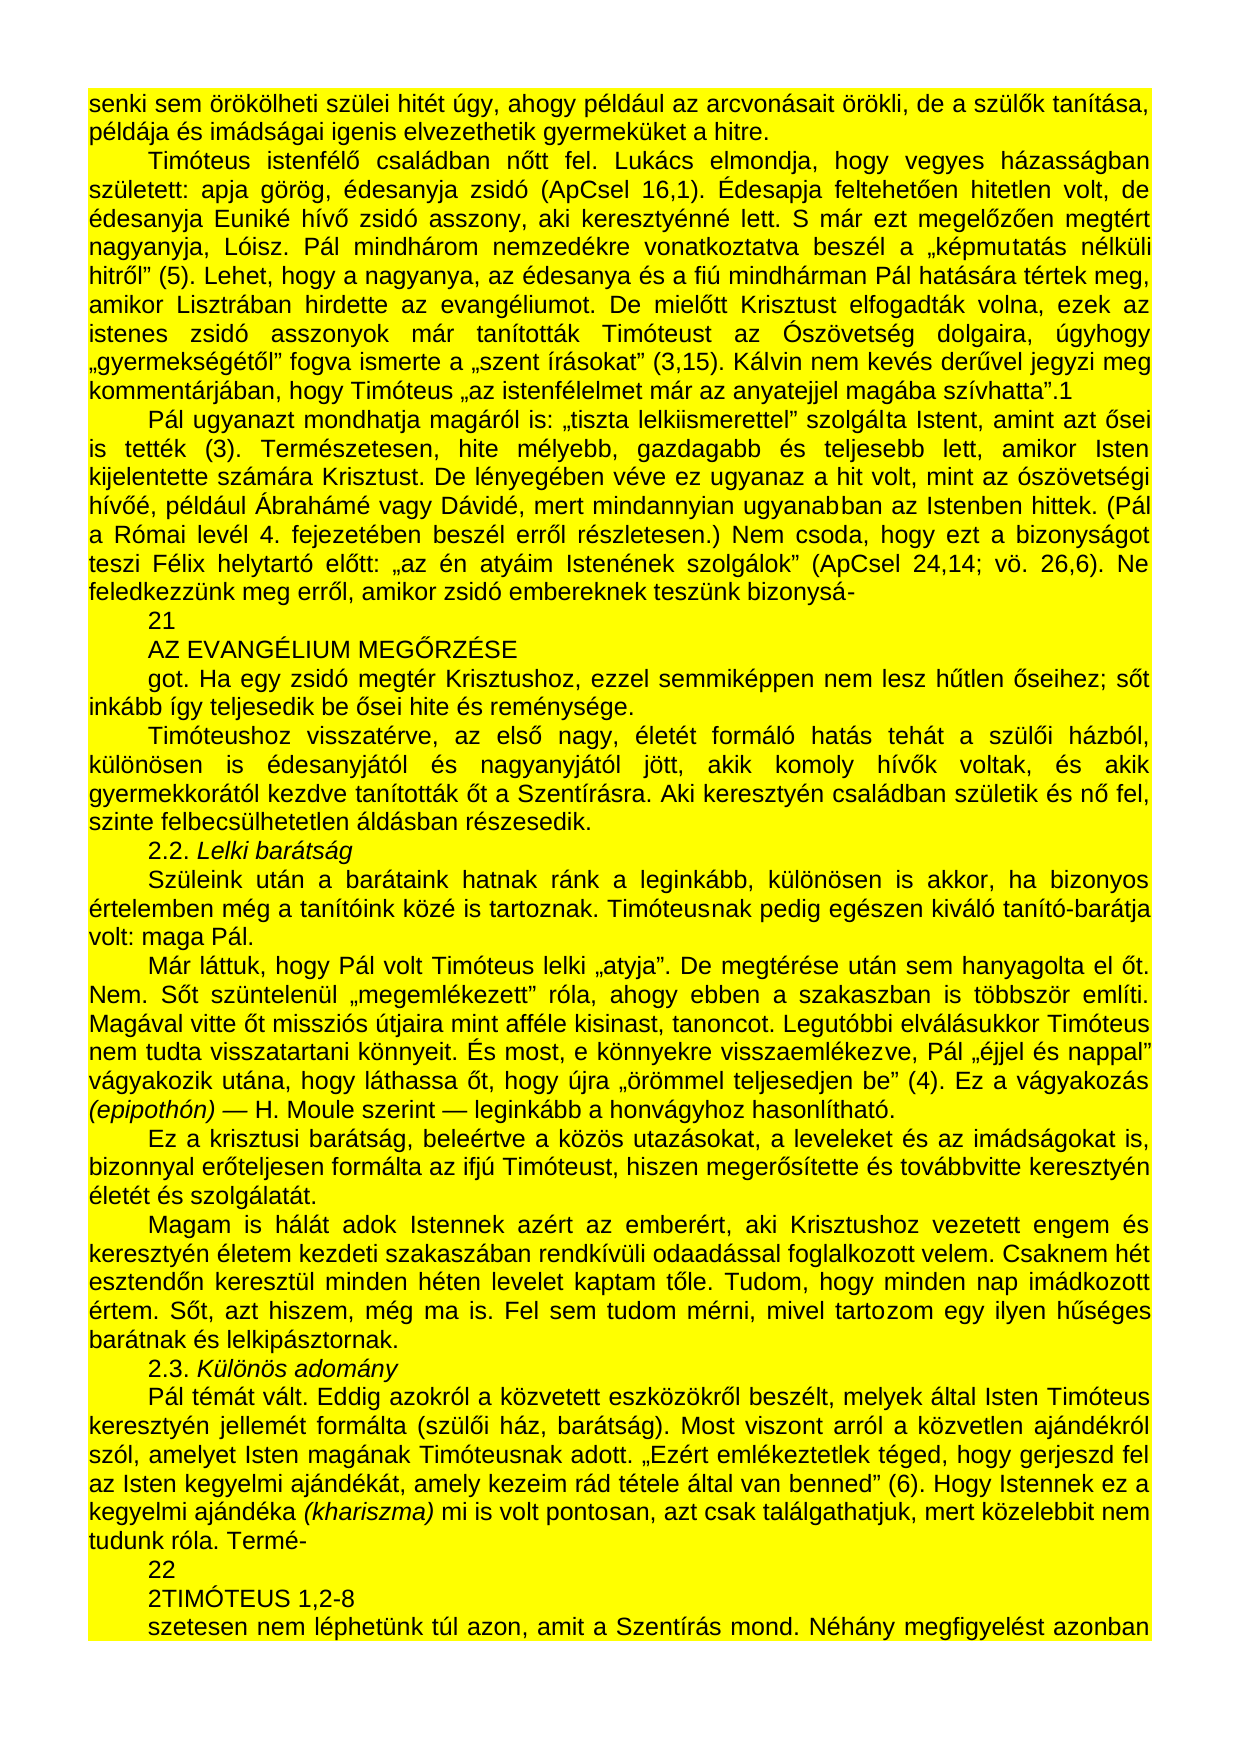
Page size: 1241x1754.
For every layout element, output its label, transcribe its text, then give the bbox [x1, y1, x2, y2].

text 21 [88, 606, 1152, 635]
text Magam is hálát adok Istennek azért az emberért, aki Krisztushoz vezetett engem és keresztyén életem kezdeti szakaszában rendkívüli odaadással foglalkozott velem. Csaknem hét esztendőn keresztül min­den héten levelet kaptam tőle. Tudom, hogy minden nap imádkozott értem. Sőt, azt hiszem, még ma is. Fel sem tudom mérni, mivel tarto­zom egy ilyen hűséges barátnak és lelkipásztornak. [88, 1210, 1152, 1353]
text Ez a krisztusi barátság, beleértve a közös utazásokat, a leveleket és az imádságokat is, bizonnyal erőteljesen formálta az ifjú Timóteust, hiszen megerősítette és továbbvitte keresztyén életét és szolgálatát. [88, 1123, 1152, 1210]
text Szüleink után a barátaink hatnak ránk a leginkább, különösen is akkor, ha bizonyos értelemben még a tanítóink közé is tartoznak. Timóteus­nak pedig egészen kiváló tanító-barátja volt: maga Pál. [88, 865, 1152, 951]
text 2TIMÓTEUS 1,2-8 [88, 1583, 1152, 1612]
text Timóteus istenfélő családban nőtt fel. Lukács elmondja, hogy vegyes házasságban született: apja görög, édesanyja zsidó (ApCsel 16,1). Édesapja feltehetően hitetlen volt, de édesanyja Euniké hívő zsidó asszony, aki keresztyénné lett. S már ezt megelőzően megtért nagyany­ja, Lóisz. Pál mindhárom nemzedékre vonatkoztatva beszél a „képmu­tatás nélküli hitről” (5). Lehet, hogy a nagyanya, az édesanya és a fiú mindhárman Pál hatására tértek meg, amikor Lisztrában hirdette az evangéliumot. De mielőtt Krisztust elfogadták volna, ezek az istenes zsidó asszonyok már tanították Timóteust az Ószövetség dolgaira, úgyhogy „gyermekségétől” fogva ismerte a „szent írásokat” (3,15). Kál­vin nem kevés derűvel jegyzi meg kommentárjában, hogy Timóteus „az istenfélelmet már az anyatejjel magába szívhatta”.1 [88, 146, 1152, 405]
text Már láttuk, hogy Pál volt Timóteus lelki „atyja”. De megtérése után sem hanyagolta el őt. Nem. Sőt szüntelenül „megemlékezett” róla, ahogy ebben a szakaszban is többször említi. Magával vitte őt missziós útjaira mint afféle kisinast, tanoncot. Legutóbbi elválásukkor Timóteus nem tudta visszatartani könnyeit. És most, e könnyekre visszaemlékez­ve, Pál „éjjel és nappal” vágyakozik utána, hogy láthassa őt, hogy újra „örömmel teljesedjen be” (4). Ez a vágyakozás (epipothón) — H. Moule szerint — leginkább a honvágyhoz hasonlítható. [88, 951, 1152, 1123]
text Timóteushoz visszatérve, az első nagy, életét formáló hatás tehát a szülői házból, különösen is édesanyjától és nagyanyjától jött, akik komoly hívők voltak, és akik gyermekkorától kezdve tanították őt a Szentírásra. Aki keresztyén családban születik és nő fel, szinte felbe­csülhetetlen áldásban részesedik. [88, 721, 1152, 836]
text 2.3. Különös adomány [88, 1353, 1152, 1382]
text got. Ha egy zsidó megtér Krisztushoz, ezzel semmiképpen nem lesz hűtlen őseihez; sőt inkább így teljesedik be ősei hite és reménysége. [88, 663, 1152, 721]
text szetesen nem léphetünk túl azon, amit a Szentírás mond. Néhány megfigyelést azonban [88, 1612, 1152, 1641]
text Pál ugyanazt mondhatja magáról is: „tiszta lelkiismerettel” szolgál­ta Istent, amint azt ősei is tették (3). Természetesen, hite mélyebb, gazdagabb és teljesebb lett, amikor Isten kijelentette számára Krisz­tust. De lényegében véve ez ugyanaz a hit volt, mint az ószövetségi hívőé, például Ábrahámé vagy Dávidé, mert mindannyian ugyanab­ban az Istenben hittek. (Pál a Római levél 4. fejezetében beszél erről részletesen.) Nem csoda, hogy ezt a bizonyságot teszi Félix helytartó előtt: „az én atyáim Istenének szolgálok” (ApCsel 24,14; vö. 26,6). Ne feledkezzünk meg erről, amikor zsidó embereknek teszünk bizonysá‑ [88, 405, 1152, 606]
text senki sem örökölheti szülei hitét úgy, ahogy például az arcvonásait örökli, de a szülők tanítása, példája és imádsá­gai igenis elvezethetik gyermeküket a hitre. [88, 88, 1152, 146]
text 22 [88, 1555, 1152, 1583]
text Pál témát vált. Eddig azokról a közvetett eszközökről beszélt, melyek által Isten Timóteus keresztyén jellemét formálta (szülői ház, barátság). Most viszont arról a közvetlen ajándékról szól, amelyet Isten magának Timóteusnak adott. „Ezért emlékeztetlek téged, hogy gerjeszd fel az Isten kegyelmi ajándékát, amely kezeim rád tétele által van benned” (6). Hogy Istennek ez a kegyelmi ajándéka (khariszma) mi is volt ponto­san, azt csak találgathatjuk, mert közelebbit nem tudunk róla. Termé- [88, 1382, 1152, 1555]
text AZ EVANGÉLIUM MEGŐRZÉSE [88, 635, 1152, 663]
text 2.2. Lelki barátság [88, 836, 1152, 865]
